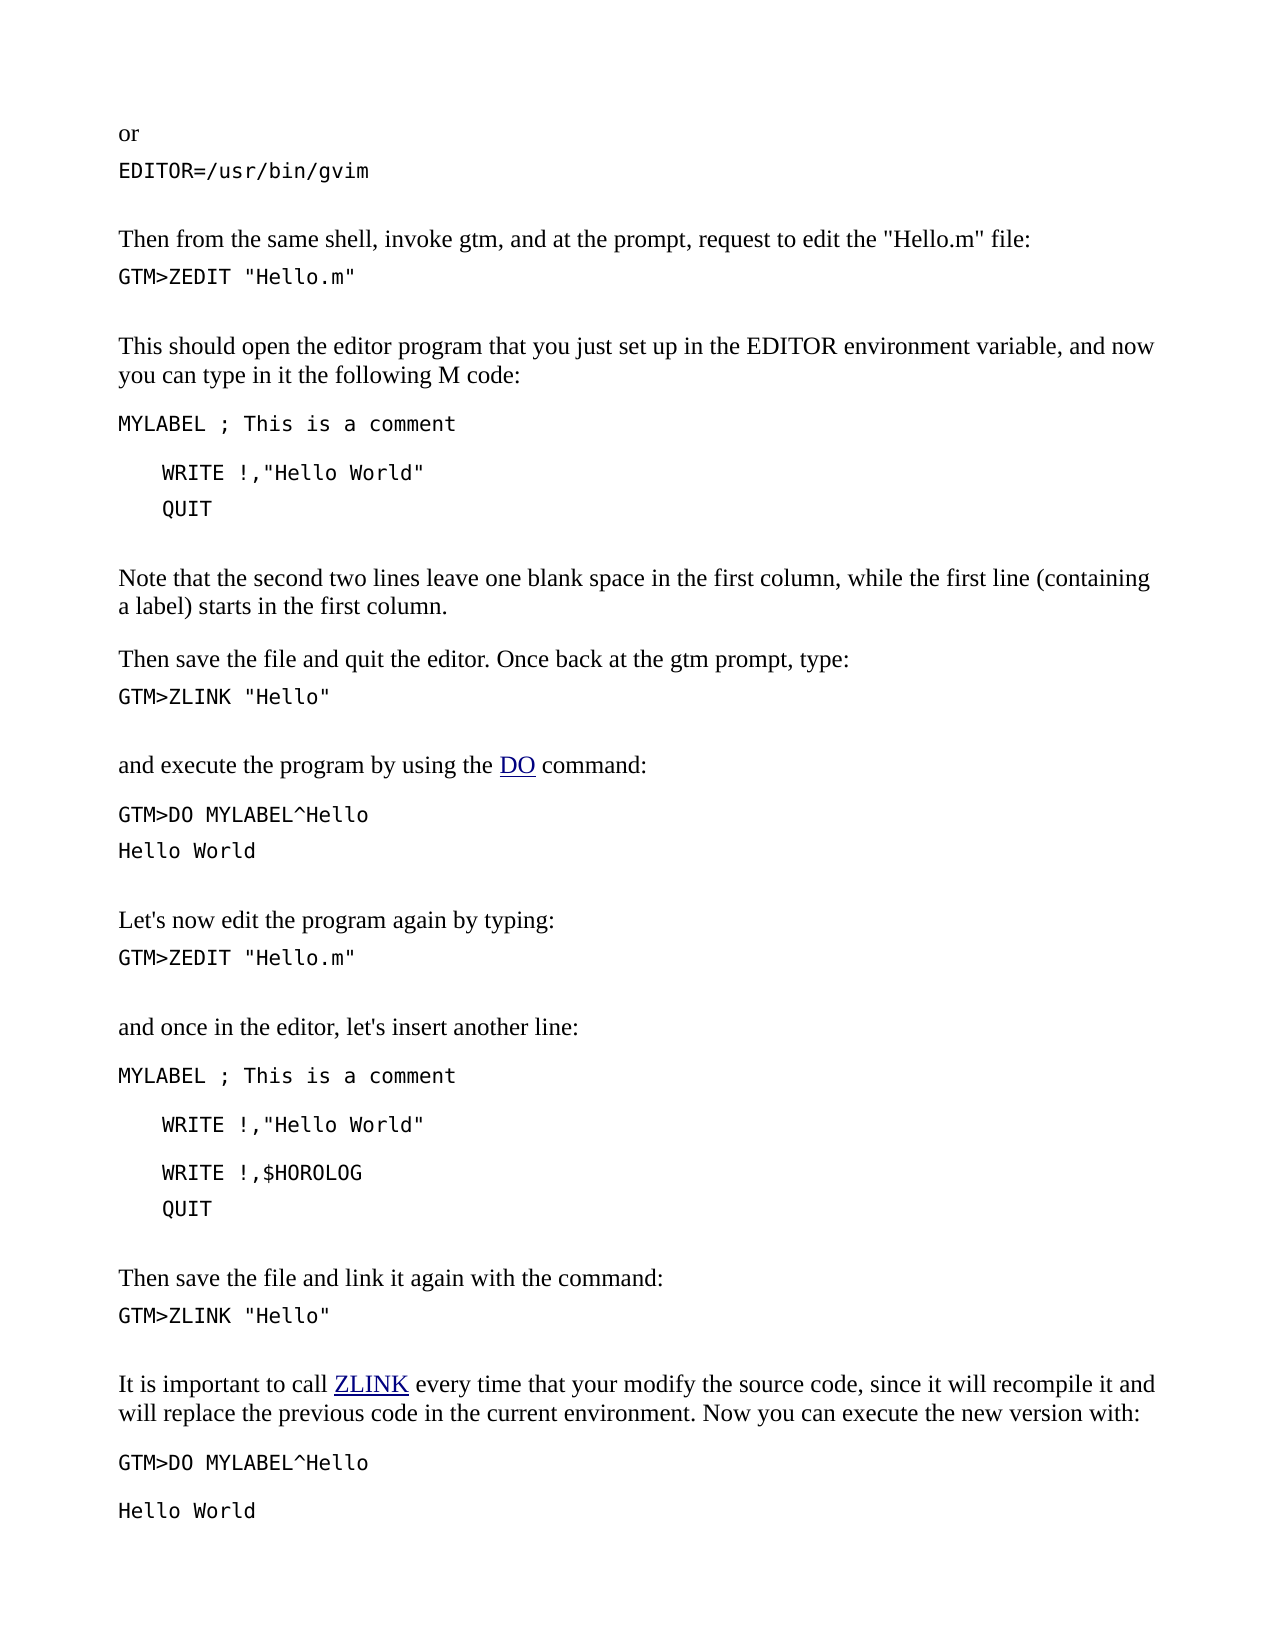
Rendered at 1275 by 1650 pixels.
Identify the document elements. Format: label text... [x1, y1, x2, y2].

text QUIT [118, 497, 1157, 521]
text MYLABEL ; This is a comment [118, 1064, 1157, 1089]
text QUIT [118, 1197, 1157, 1221]
text Note that the second two lines leave one blank space in the first column, while the first line (containing a label) starts in the first column. [118, 563, 1157, 620]
text Hello World [118, 839, 1157, 864]
text GTM>ZLINK "Hello" [118, 685, 1157, 709]
text Let's now edit the program again by typing: [118, 905, 1157, 934]
text WRITE !,"Hello World" [118, 1113, 1157, 1137]
text It is important to call ZLINK every time that your modify the source code, since it will recompile it and will replace the previous code in the current environment. Now you can execute the new version with: [118, 1369, 1157, 1427]
text WRITE !,$HOROLOG [118, 1161, 1157, 1185]
text GTM>DO MYLABEL^Hello [118, 1451, 1157, 1475]
text Then from the same shell, invoke gtm, and at the prompt, request to edit the "Hello.m" file: [118, 224, 1157, 253]
text GTM>ZEDIT "Hello.m" [118, 946, 1157, 970]
text Then save the file and link it again with the command: [118, 1263, 1157, 1292]
text EDITOR=/usr/bin/gvim [118, 159, 1157, 183]
text and once in the editor, let's insert another line: [118, 1012, 1157, 1041]
text Then save the file and quit the editor. Once back at the gtm prompt, type: [118, 644, 1157, 673]
text GTM>ZLINK "Hello" [118, 1304, 1157, 1328]
text Hello World [118, 1499, 1157, 1523]
text and execute the program by using the DO command: [118, 751, 1157, 779]
text or [118, 118, 1157, 147]
text WRITE !,"Hello World" [118, 461, 1157, 485]
text MYLABEL ; This is a comment [118, 412, 1157, 437]
text GTM>DO MYLABEL^Hello [118, 803, 1157, 828]
text This should open the editor program that you just set up in the EDITOR environment variable, and now you can type in it the following M code: [118, 331, 1157, 388]
text GTM>ZEDIT "Hello.m" [118, 265, 1157, 289]
